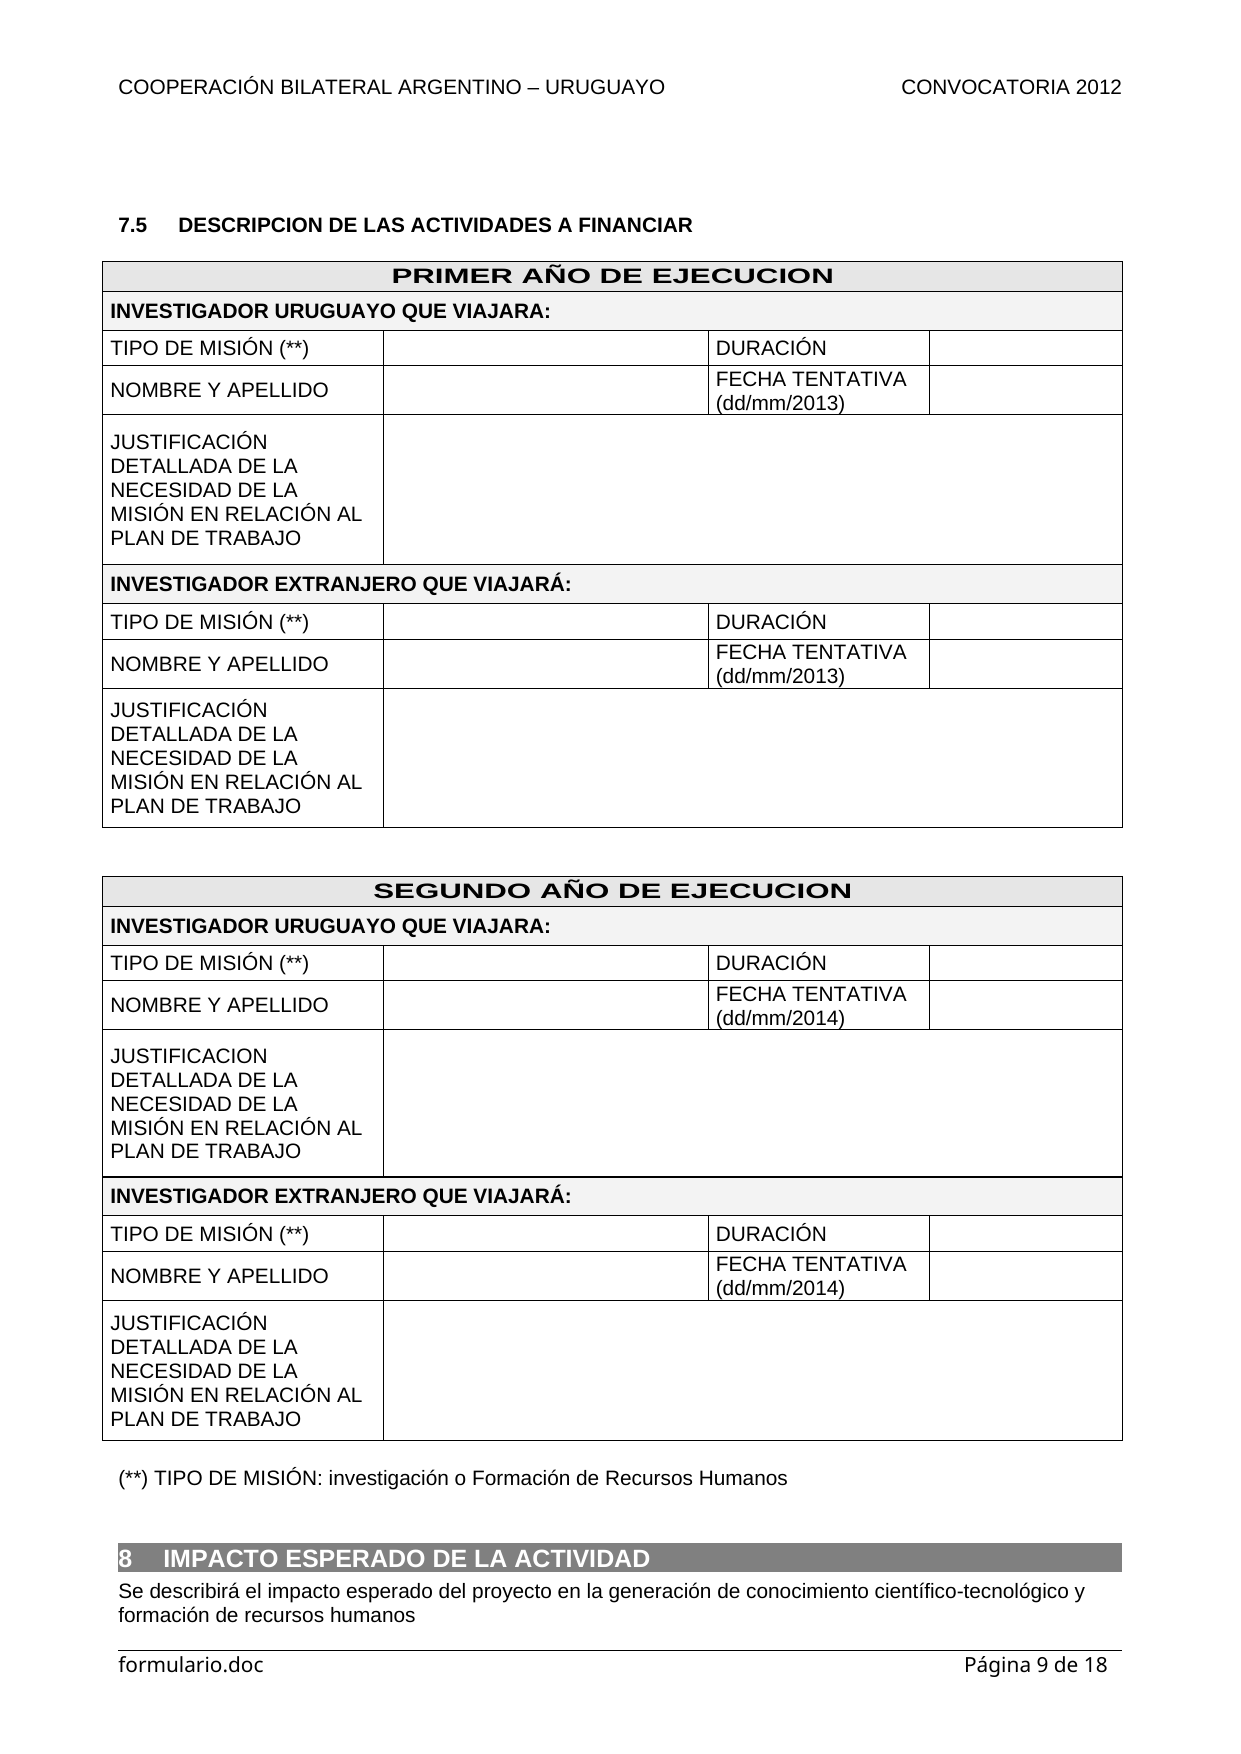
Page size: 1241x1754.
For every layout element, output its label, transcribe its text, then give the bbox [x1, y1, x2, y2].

table_cell [930, 946, 1122, 980]
table_cell NOMBRE Y APELLIDO [103, 981, 383, 1029]
table_cell NOMBRE Y APELLIDO [103, 640, 383, 688]
table_cell [384, 415, 1122, 564]
table_cell JUSTIFICACIÓN DETALLADA DE LA NECESIDAD DE LA MISIÓN EN RELACIÓN AL PLAN DE TRABAJO [103, 415, 383, 564]
table_cell DURACIÓN [709, 604, 929, 639]
table_cell [930, 640, 1122, 688]
table_cell [930, 604, 1122, 639]
table_header SEGUNDO AÑO DE EJECUCION [103, 877, 1122, 906]
table_header PRIMER AÑO DE EJECUCION [103, 262, 1122, 291]
text Se describirá el impacto esperado del proyecto en la generación de conocimiento científico-tecnológico y formación de recursos humanos [118, 1578, 1122, 1626]
table_cell FECHA TENTATIVA (dd/mm/2014) [709, 981, 929, 1029]
table_cell DURACIÓN [709, 1216, 929, 1251]
table_cell INVESTIGADOR EXTRANJERO QUE VIAJARÁ: [103, 1178, 1122, 1215]
table_cell JUSTIFICACIÓN DETALLADA DE LA NECESIDAD DE LA MISIÓN EN RELACIÓN AL PLAN DE TRABAJO [103, 689, 383, 827]
table_cell DURACIÓN [709, 331, 929, 365]
table_cell [384, 981, 708, 1029]
table_cell [384, 1252, 708, 1300]
table_cell DURACIÓN [709, 946, 929, 980]
table_cell [384, 689, 1122, 827]
table_cell [384, 640, 708, 688]
table_cell FECHA TENTATIVA (dd/mm/2013) [709, 640, 929, 688]
table_cell NOMBRE Y APELLIDO [103, 366, 383, 414]
table_cell [384, 604, 708, 639]
table_cell [384, 1301, 1122, 1440]
table_cell [930, 366, 1122, 414]
table_cell [384, 946, 708, 980]
table_cell [930, 1252, 1122, 1300]
table_cell TIPO DE MISIÓN (**) [103, 1216, 383, 1251]
table_cell [930, 331, 1122, 365]
table_cell FECHA TENTATIVA (dd/mm/2014) [709, 1252, 929, 1300]
text (**) TIPO DE MISIÓN: investigación o Formación de Recursos Humanos [118, 1465, 1122, 1489]
table_cell INVESTIGADOR URUGUAYO QUE VIAJARA: [103, 907, 1122, 945]
table_cell INVESTIGADOR EXTRANJERO QUE VIAJARÁ: [103, 565, 1122, 603]
table_cell [384, 1030, 1122, 1176]
table_cell [384, 331, 708, 365]
subtitle DESCRIPCION DE LAS ACTIVIDADES A FINANCIAR [118, 213, 1122, 237]
table_cell INVESTIGADOR URUGUAYO QUE VIAJARA: [103, 292, 1122, 330]
subtitle IMPACTO ESPERADO DE LA ACTIVIDAD [118, 1543, 1122, 1572]
table_cell TIPO DE MISIÓN (**) [103, 946, 383, 980]
table_cell JUSTIFICACIÓN DETALLADA DE LA NECESIDAD DE LA MISIÓN EN RELACIÓN AL PLAN DE TRABAJO [103, 1301, 383, 1440]
table_cell JUSTIFICACION DETALLADA DE LA NECESIDAD DE LA MISIÓN EN RELACIÓN AL PLAN DE TRABAJO [103, 1030, 383, 1176]
table_cell TIPO DE MISIÓN (**) [103, 604, 383, 639]
table_cell [384, 366, 708, 414]
table_cell FECHA TENTATIVA (dd/mm/2013) [709, 366, 929, 414]
table_cell [930, 981, 1122, 1029]
table_cell [384, 1216, 708, 1251]
table_cell NOMBRE Y APELLIDO [103, 1252, 383, 1300]
table_cell TIPO DE MISIÓN (**) [103, 331, 383, 365]
table_cell [930, 1216, 1122, 1251]
